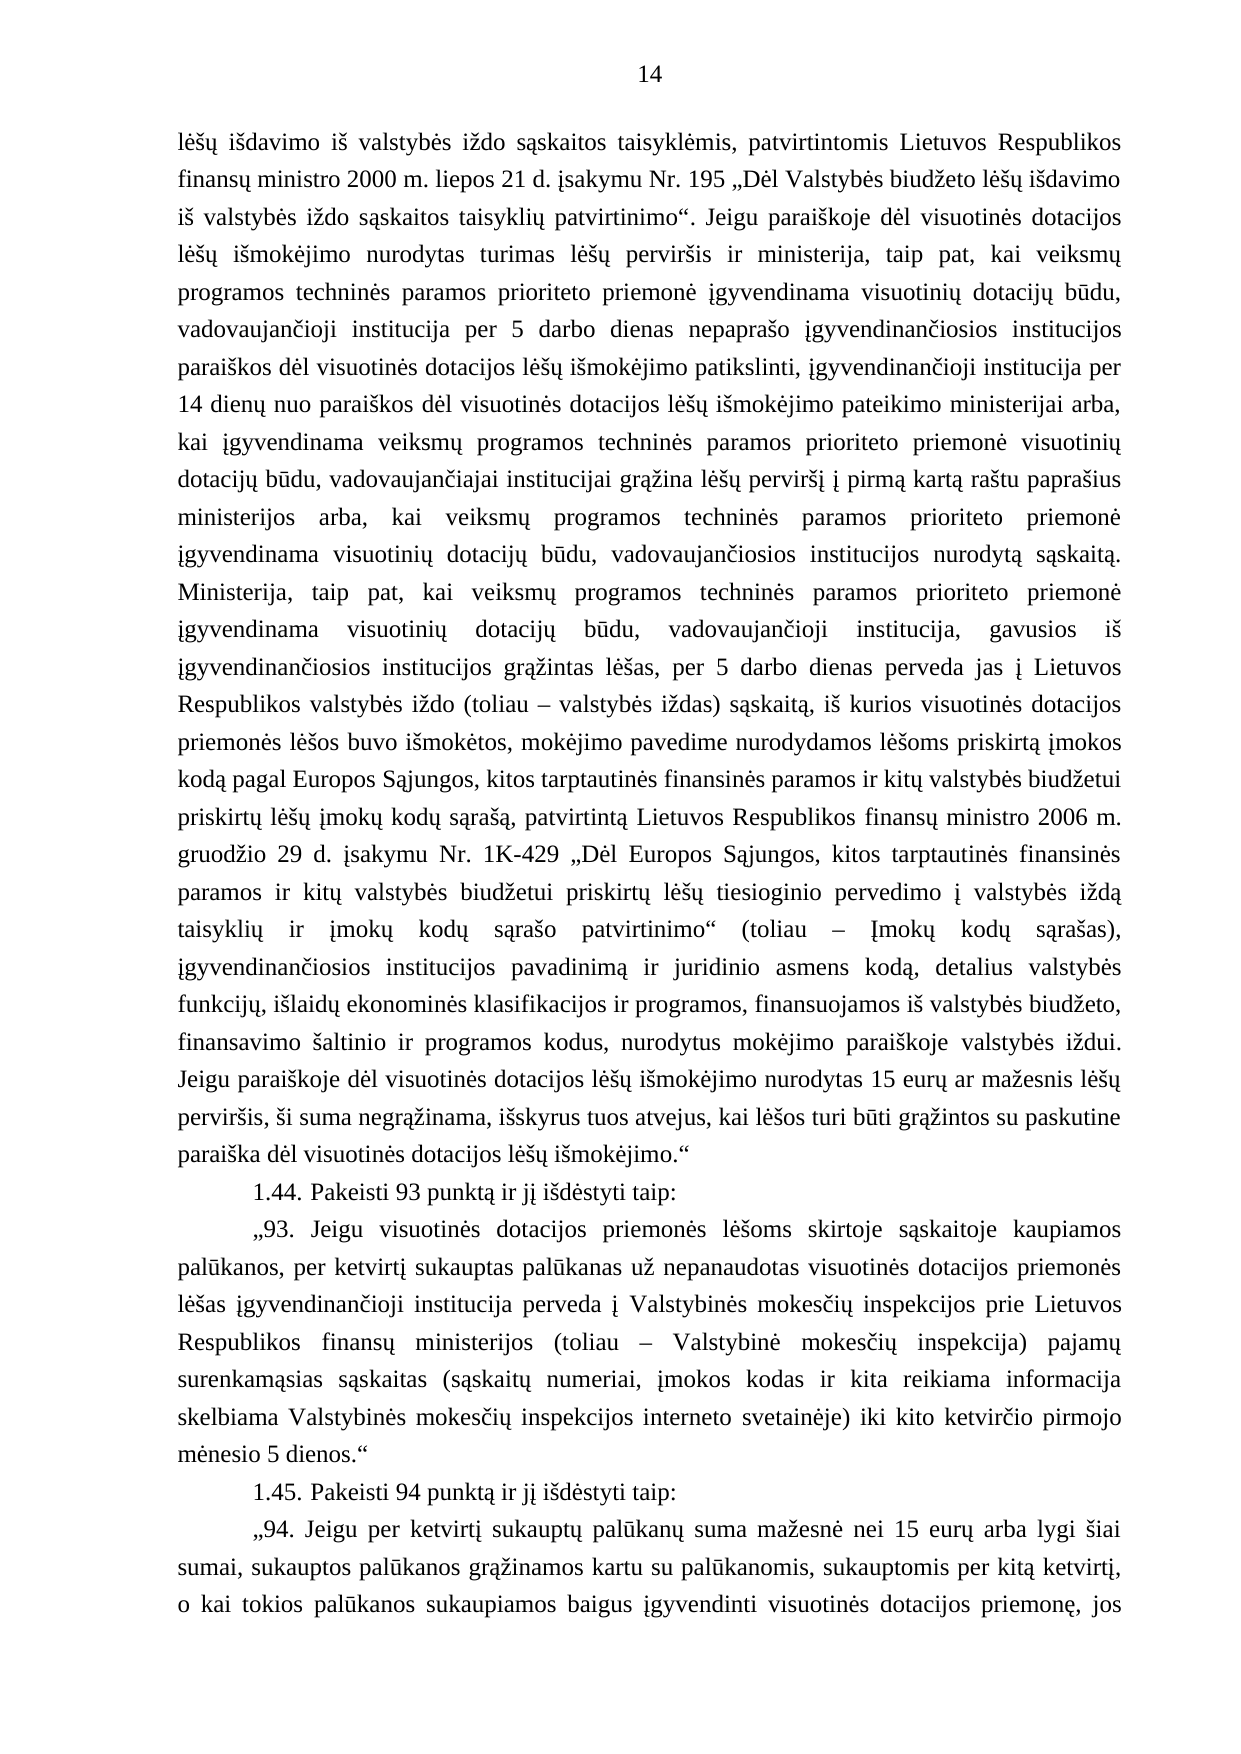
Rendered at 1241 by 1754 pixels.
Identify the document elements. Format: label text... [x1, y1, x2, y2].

text 1.45. Pakeisti 94 punktą ir jį išdėstyti taip: [177, 1468, 1122, 1506]
text 1.44. Pakeisti 93 punktą ir jį išdėstyti taip: [177, 1168, 1122, 1206]
text „94. Jeigu per ketvirtį sukauptų palūkanų suma mažesnė nei 15 eurų arba lygi šiai sumai, sukauptos palūkanos grąžinamos kartu su palūkanomis, sukauptomis per kitą ketvirtį, o kai tokios palūkanos sukaupiamos baigus įgyvendinti visuotinės dotacijos priemonę, jos [177, 1506, 1122, 1618]
text „93. Jeigu visuotinės dotacijos priemonės lėšoms skirtoje sąskaitoje kaupiamos palūkanos, per ketvirtį sukauptas palūkanas už nepanaudotas visuotinės dotacijos priemonės lėšas įgyvendinančioji institucija perveda į Valstybinės mokesčių inspekcijos prie Lietuvos Respublikos finansų ministerijos (toliau – Valstybinė mokesčių inspekcija) pajamų surenkamąsias sąskaitas (sąskaitų numeriai, įmokos kodas ir kita reikiama informacija skelbiama Valstybinės mokesčių inspekcijos interneto svetainėje) iki kito ketvirčio pirmojo mėnesio 5 dienos.“ [177, 1206, 1122, 1468]
text lėšų išdavimo iš valstybės iždo sąskaitos taisyklėmis, patvirtintomis Lietuvos Respublikos finansų ministro 2000 m. liepos 21 d. įsakymu Nr. 195 „Dėl Valstybės biudžeto lėšų išdavimo iš valstybės iždo sąskaitos taisyklių patvirtinimo“. Jeigu paraiškoje dėl visuotinės dotacijos lėšų išmokėjimo nurodytas turimas lėšų perviršis ir ministerija, taip pat, kai veiksmų programos techninės paramos prioriteto priemonė įgyvendinama visuotinių dotacijų būdu, vadovaujančioji institucija per 5 darbo dienas nepaprašo įgyvendinančiosios institucijos paraiškos dėl visuotinės dotacijos lėšų išmokėjimo patikslinti, įgyvendinančioji institucija per 14 dienų nuo paraiškos dėl visuotinės dotacijos lėšų išmokėjimo pateikimo ministerijai arba, kai įgyvendinama veiksmų programos techninės paramos prioriteto priemonė visuotinių dotacijų būdu, vadovaujančiajai institucijai grąžina lėšų perviršį į pirmą kartą raštu paprašius ministerijos arba, kai veiksmų programos techninės paramos prioriteto priemonė įgyvendinama visuotinių dotacijų būdu, vadovaujančiosios institucijos nurodytą sąskaitą. Ministerija, taip pat, kai veiksmų programos techninės paramos prioriteto priemonė įgyvendinama visuotinių dotacijų būdu, vadovaujančioji institucija, gavusios iš įgyvendinančiosios institucijos grąžintas lėšas, per 5 darbo dienas perveda jas į Lietuvos Respublikos valstybės iždo (toliau – valstybės iždas) sąskaitą, iš kurios visuotinės dotacijos priemonės lėšos buvo išmokėtos, mokėjimo pavedime nurodydamos lėšoms priskirtą įmokos kodą pagal Europos Sąjungos, kitos tarptautinės finansinės paramos ir kitų valstybės biudžetui priskirtų lėšų įmokų kodų sąrašą, patvirtintą Lietuvos Respublikos finansų ministro 2006 m. gruodžio 29 d. įsakymu Nr. 1K-429 „Dėl Europos Sąjungos, kitos tarptautinės finansinės paramos ir kitų valstybės biudžetui priskirtų lėšų tiesioginio pervedimo į valstybės iždą taisyklių ir įmokų kodų sąrašo patvirtinimo“ (toliau – Įmokų kodų sąrašas), įgyvendinančiosios institucijos pavadinimą ir juridinio asmens kodą, detalius valstybės funkcijų, išlaidų ekonominės klasifikacijos ir programos, finansuojamos iš valstybės biudžeto, finansavimo šaltinio ir programos kodus, nurodytus mokėjimo paraiškoje valstybės iždui. Jeigu paraiškoje dėl visuotinės dotacijos lėšų išmokėjimo nurodytas 15 eurų ar mažesnis lėšų perviršis, ši suma negrąžinama, išskyrus tuos atvejus, kai lėšos turi būti grąžintos su paskutine paraiška dėl visuotinės dotacijos lėšų išmokėjimo.“ [177, 118, 1122, 1168]
